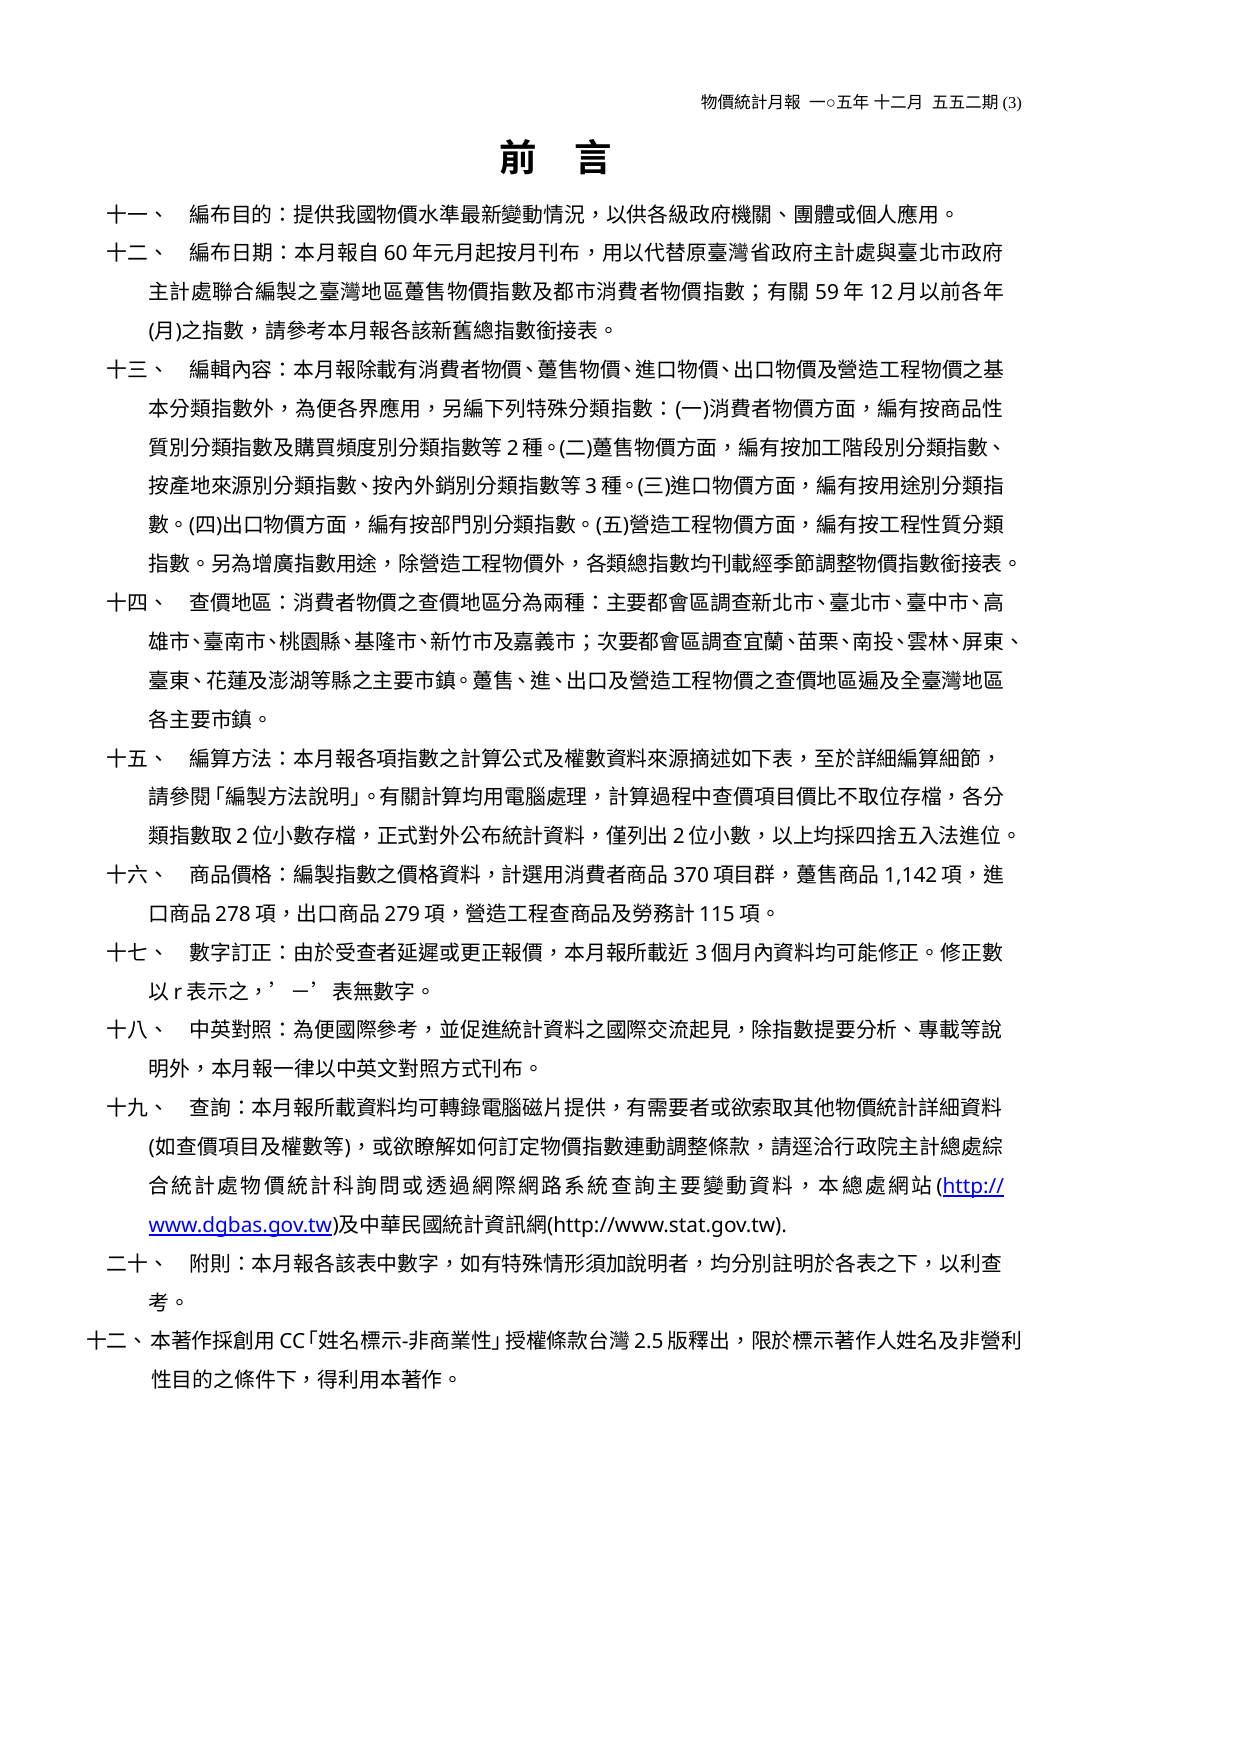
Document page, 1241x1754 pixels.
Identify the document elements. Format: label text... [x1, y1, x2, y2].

list 編布目的：提供我國物價水準最新變動情況，以供各級政府機關、團體或個人應用。 [106, 193, 1004, 232]
list 中英對照：為便國際參考，並促進統計資料之國際交流起見，除指數提要分析、專載等說明外，本月報一律以中英文對照方式刊布。 [106, 1009, 1004, 1087]
list 本著作採創用CC「姓名標示-非商業性」授權條款台灣2.5版釋出，限於標示著作人姓名及非營利性目的之條件下，得利用本著作。 [86, 1320, 1022, 1398]
list 附則：本月報各該表中數字，如有特殊情形須加說明者，均分別註明於各表之下，以利查考。 [106, 1243, 1004, 1320]
list 編算方法：本月報各項指數之計算公式及權數資料來源摘述如下表，至於詳細編算細節，請參閱「編製方法說明」。有關計算均用電腦處理，計算過程中查價項目價比不取位存檔，各分類指數取2位小數存檔，正式對外公布統計資料，僅列出2位小數，以上均採四捨五入法進位。 [106, 737, 1004, 854]
list 查詢：本月報所載資料均可轉錄電腦磁片提供，有需要者或欲索取其他物價統計詳細資料(如查價項目及權數等)，或欲瞭解如何訂定物價指數連動調整條款，請逕洽行政院主計總處綜合統計處物價統計科詢問或透過網際網路系統查詢主要變動資料，本總處網站(http://www.dgbas.gov.tw)及中華民國統計資訊網(http://www.stat.gov.tw). [106, 1087, 1004, 1243]
list 編輯內容：本月報除載有消費者物價、躉售物價、進口物價、出口物價及營造工程物價之基本分類指數外，為便各界應用，另編下列特殊分類指數：(一)消費者物價方面，編有按商品性質別分類指數及購買頻度別分類指數等2種。(二)躉售物價方面，編有按加工階段別分類指數、按產地來源別分類指數、按內外銷別分類指數等3種。(三)進口物價方面，編有按用途別分類指數。(四)出口物價方面，編有按部門別分類指數。(五)營造工程物價方面，編有按工程性質分類指數。另為增廣指數用途，除營造工程物價外，各類總指數均刊載經季節調整物價指數銜接表。 [106, 349, 1004, 582]
list 數字訂正：由於受查者延遲或更正報價，本月報所載近3個月內資料均可能修正。修正數以r表示之，’－’表無數字。 [106, 932, 1004, 1009]
list 商品價格：編製指數之價格資料，計選用消費者商品370項目群，躉售商品1,142項，進口商品278項，出口商品279項，營造工程查商品及勞務計115項。 [106, 854, 1004, 932]
list 編布日期：本月報自60年元月起按月刊布，用以代替原臺灣省政府主計處與臺北市政府主計處聯合編製之臺灣地區躉售物價指數及都市消費者物價指數；有關59年12月以前各年(月)之指數，請參考本月報各該新舊總指數銜接表。 [106, 232, 1004, 349]
subtitle 前 言 [89, 116, 1022, 193]
list 查價地區：消費者物價之查價地區分為兩種：主要都會區調查新北市、臺北市、臺中市、高雄市、臺南市、桃園縣、基隆市、新竹市及嘉義市；次要都會區調查宜蘭、苗栗、南投、雲林、屏東、臺東、花蓮及澎湖等縣之主要市鎮。躉售、進、出口及營造工程物價之查價地區遍及全臺灣地區各主要市鎮。 [106, 582, 1004, 737]
